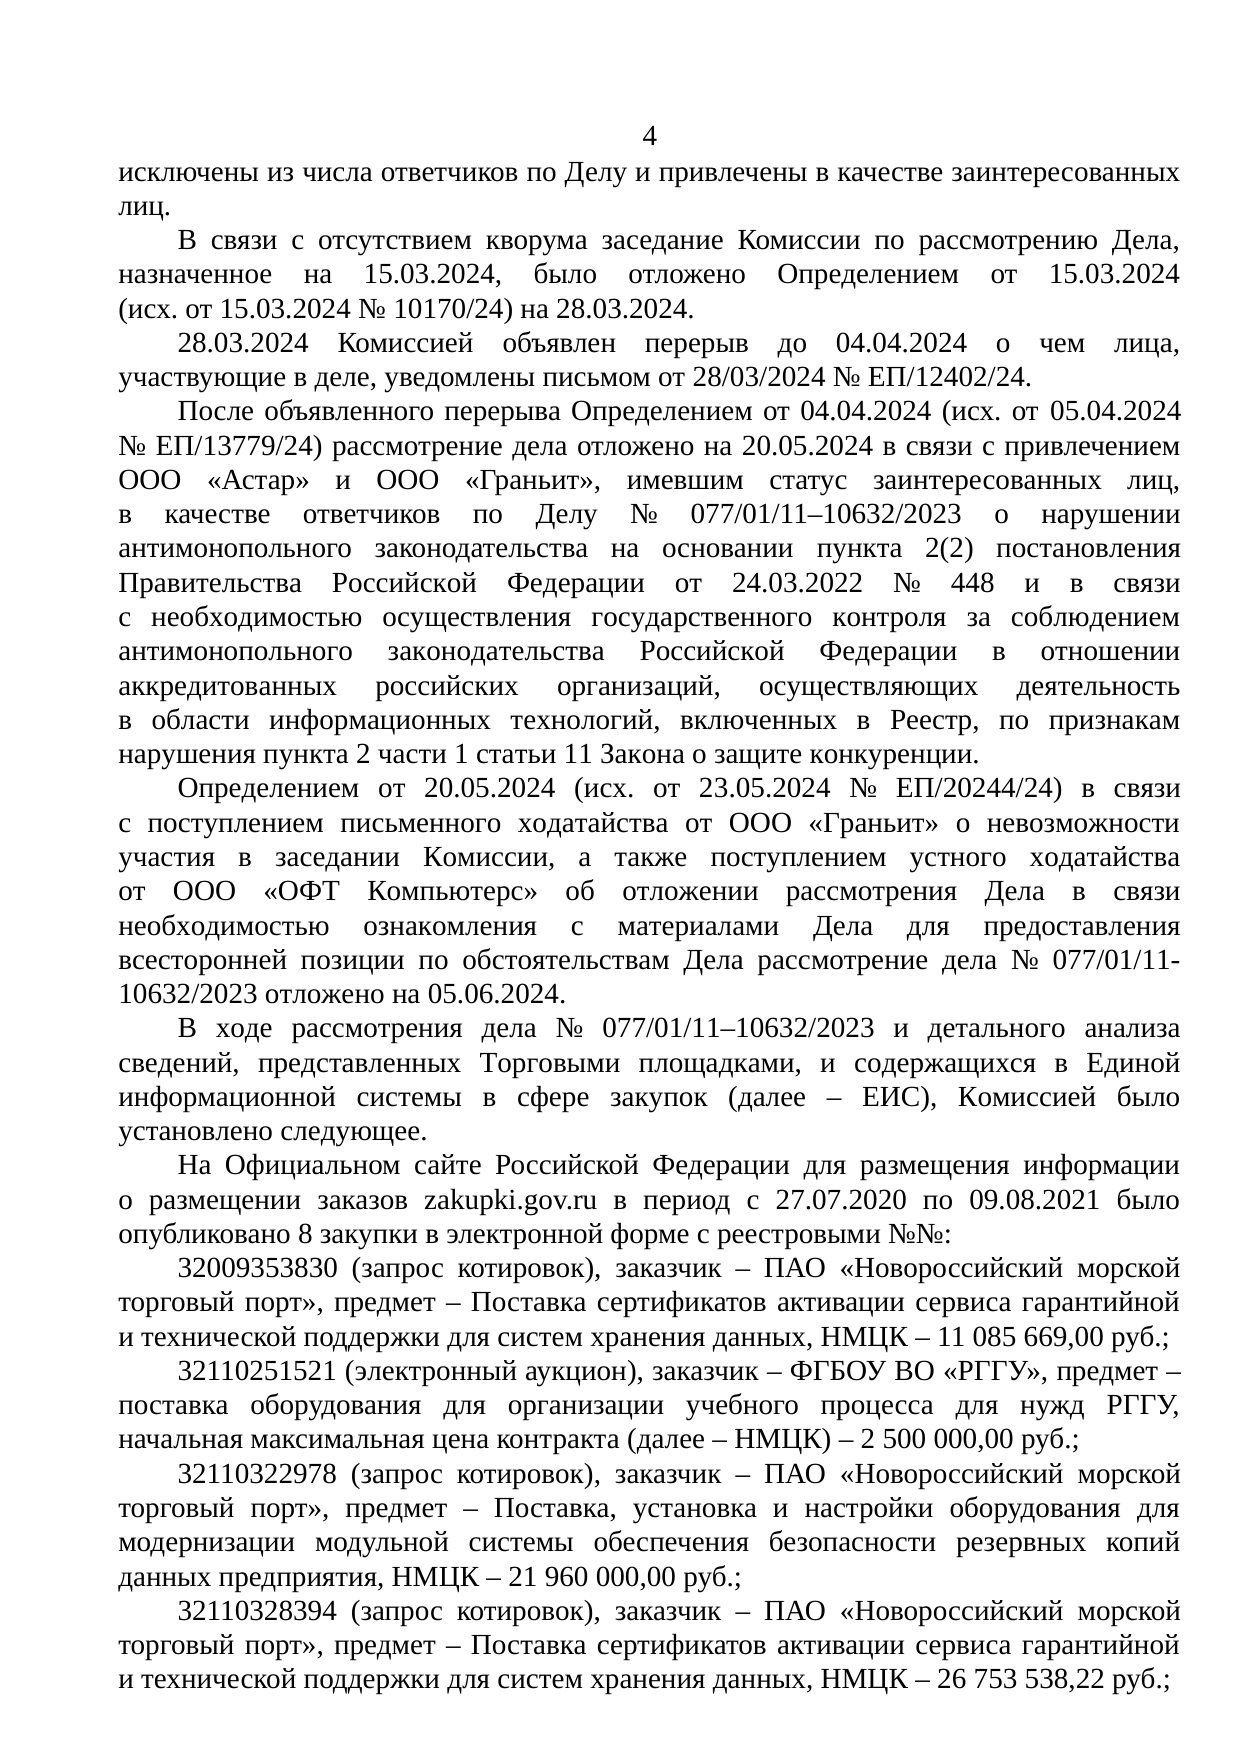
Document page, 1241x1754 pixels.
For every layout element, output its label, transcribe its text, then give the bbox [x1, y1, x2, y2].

text 32110251521 (электронный аукцион), заказчик – ФГБОУ ВО «РГГУ», предмет – поставка оборудования для организации учебного процесса для нужд РГГУ, начальная максимальная цена контракта (далее – НМЦК) – 2 500 000,00 руб.; [118, 1353, 1181, 1456]
text 32110328394 (запрос котировок), заказчик – ПАО «Новороссийский морской торговый порт», предмет – Поставка сертификатов активации сервиса гарантийной и технической поддержки для систем хранения данных, НМЦК – 26 753 538,22 руб.; [118, 1593, 1181, 1696]
text После объявленного перерыва Определением от 04.04.2024 (исх. от 05.04.2024 № ЕП/13779/24) рассмотрение дела отложено на 20.05.2024 в связи с привлечением ООО «Астар» и ООО «Граньит», имевшим статус заинтересованных лиц, в качестве ответчиков по Делу № 077/01/11–10632/2023 о нарушении антимонопольного законодательства на основании пункта 2(2) постановления Правительства Российской Федерации от 24.03.2022 № 448 и в связи с необходимостью осуществления государственного контроля за соблюдением антимонопольного законодательства Российской Федерации в отношении аккредитованных российских организаций, осуществляющих деятельность в области информационных технологий, включенных в Реестр, по признакам нарушения пункта 2 части 1 статьи 11 Закона о защите конкуренции. [118, 393, 1181, 770]
text 28.03.2024 Комиссией объявлен перерыв до 04.04.2024 о чем лица, участвующие в деле, уведомлены письмом от 28/03/2024 № ЕП/12402/24. [118, 325, 1181, 393]
text Определением от 20.05.2024 (исх. от 23.05.2024 № ЕП/20244/24) в связи с поступлением письменного ходатайства от ООО «Граньит» о невозможности участия в заседании Комиссии, а также поступлением устного ходатайства от ООО «ОФТ Компьютерс» об отложении рассмотрения Дела в связи необходимостью ознакомления с материалами Дела для предоставления всесторонней позиции по обстоятельствам Дела рассмотрение дела № 077/01/11-10632/2023 отложено на 05.06.2024. [118, 770, 1181, 1010]
text 32110322978 (запрос котировок), заказчик – ПАО «Новороссийский морской торговый порт», предмет – Поставка, установка и настройки оборудования для модернизации модульной системы обеспечения безопасности резервных копий данных предприятия, НМЦК – 21 960 000,00 руб.; [118, 1456, 1181, 1593]
text На Официальном сайте Российской Федерации для размещения информации о размещении заказов zakupki.gov.ru в период с 27.07.2020 по 09.08.2021 было опубликовано 8 закупки в электронной форме с реестровыми №№: [118, 1147, 1181, 1250]
text исключены из числа ответчиков по Делу и привлечены в качестве заинтересованных лиц. [118, 153, 1181, 222]
text В связи с отсутствием кворума заседание Комиссии по рассмотрению Дела, назначенное на 15.03.2024, было отложено Определением от 15.03.2024 (исх. от 15.03.2024 № 10170/24) на 28.03.2024. [118, 222, 1181, 325]
text 32009353830 (запрос котировок), заказчик – ПАО «Новороссийский морской торговый порт», предмет – Поставка сертификатов активации сервиса гарантийной и технической поддержки для систем хранения данных, НМЦК – 11 085 669,00 руб.; [118, 1250, 1181, 1353]
text В ходе рассмотрения дела № 077/01/11–10632/2023 и детального анализа сведений, представленных Торговыми площадками, и содержащихся в Единой информационной системы в сфере закупок (далее – ЕИС), Комиссией было установлено следующее. [118, 1010, 1181, 1147]
